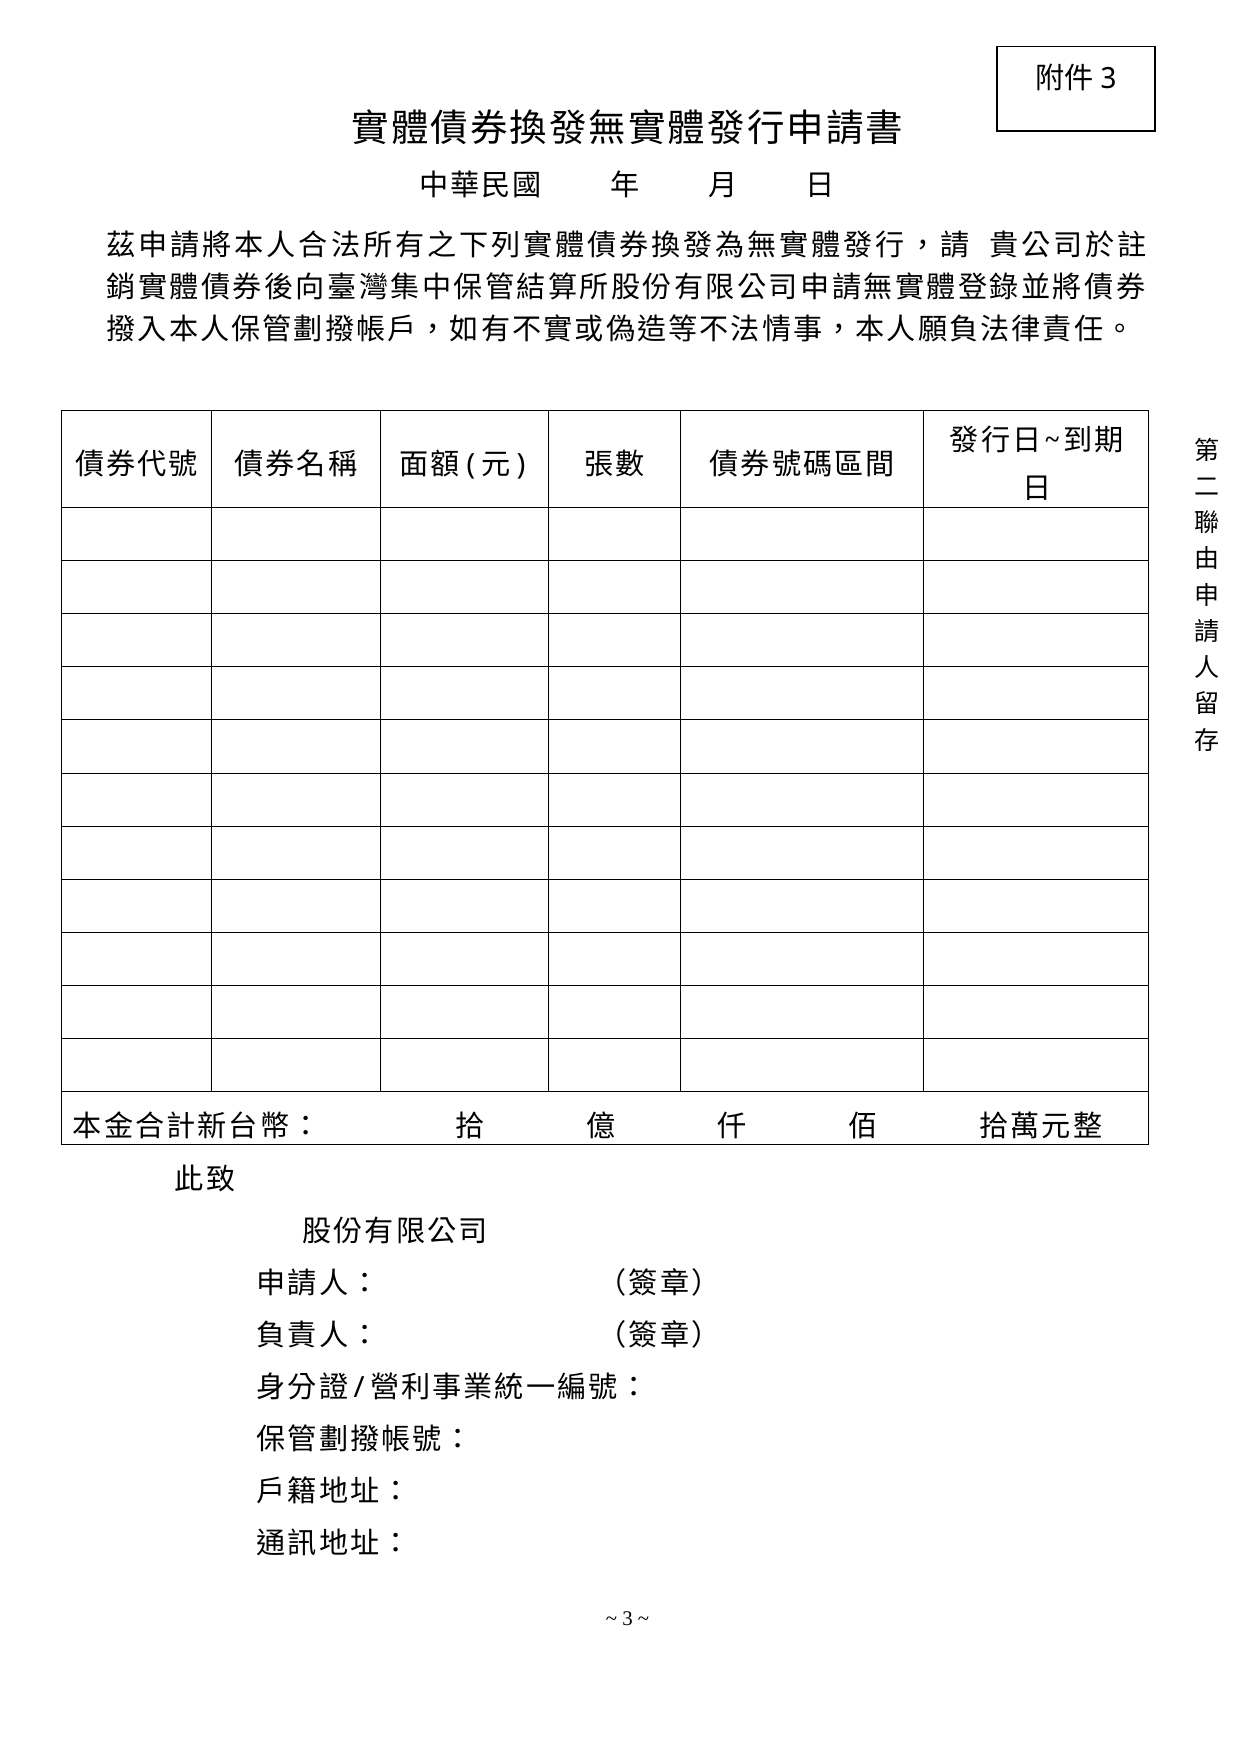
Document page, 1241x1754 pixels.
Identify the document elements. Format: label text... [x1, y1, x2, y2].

table_cell [681, 827, 923, 879]
table_cell [212, 614, 380, 666]
text 身分證/營利事業統一編號： [256, 1354, 1148, 1406]
table_cell [62, 986, 211, 1038]
text 通訊地址： [256, 1510, 1148, 1562]
table_cell [924, 933, 1148, 985]
table_cell [381, 1039, 548, 1091]
table_header 債券名稱 [212, 411, 380, 507]
text 負責人： （簽章） [256, 1302, 1148, 1354]
table_cell [381, 720, 548, 772]
text 實體債券換發無實體發行申請書 [106, 97, 1148, 152]
table_cell [212, 827, 380, 879]
text 此致 [129, 1145, 1148, 1197]
text 股份有限公司 [106, 1197, 1148, 1249]
table_header 債券代號 [62, 411, 211, 507]
table_cell [549, 827, 680, 879]
table_cell [212, 933, 380, 985]
table_header 面額(元) [381, 411, 548, 507]
table_cell [212, 986, 380, 1038]
table_cell [212, 667, 380, 719]
table_cell [381, 508, 548, 560]
table_cell [62, 561, 211, 613]
table_cell [681, 1039, 923, 1091]
table_cell [212, 561, 380, 613]
table_cell [549, 1039, 680, 1091]
table_cell [924, 561, 1148, 613]
table_cell [549, 720, 680, 772]
table_cell [62, 933, 211, 985]
table_cell [924, 508, 1148, 560]
table_cell [924, 774, 1148, 826]
text 申請人： （簽章） [256, 1249, 1148, 1302]
table_cell [549, 667, 680, 719]
text 中華民國 年 月 日 [106, 152, 1148, 204]
table_cell [62, 614, 211, 666]
table_header 債券號碼區間 [681, 411, 923, 507]
table_cell [681, 774, 923, 826]
table_cell [212, 774, 380, 826]
table_cell [681, 986, 923, 1038]
table_cell [549, 880, 680, 932]
table_cell [212, 880, 380, 932]
table_cell [62, 1039, 211, 1091]
text [998, 47, 1154, 130]
table_cell [681, 720, 923, 772]
table_cell [681, 508, 923, 560]
text 附件3 [1013, 55, 1139, 97]
table_cell [924, 667, 1148, 719]
table_cell [549, 508, 680, 560]
table_cell [681, 667, 923, 719]
table_cell [381, 667, 548, 719]
text 茲申請將本人合法所有之下列實體債券換發為無實體發行，請 貴公司於註銷實體債券後向臺灣集中保管結算所股份有限公司申請無實體登錄並將債券撥入本人保管劃撥帳戶，如有不實或偽造等不法情事，本人願負法律責任。 [106, 221, 1148, 348]
table_cell [924, 720, 1148, 772]
table_cell [381, 561, 548, 613]
table_cell [924, 827, 1148, 879]
table_cell [924, 986, 1148, 1038]
table_cell [62, 880, 211, 932]
text 戶籍地址： [256, 1458, 1148, 1510]
table_cell [381, 880, 548, 932]
table_cell [212, 1039, 380, 1091]
table_cell [549, 933, 680, 985]
table_cell [62, 774, 211, 826]
table_cell [681, 933, 923, 985]
table_header 發行日~到期日 [1179, 423, 1235, 966]
table_cell [681, 880, 923, 932]
table_cell [681, 614, 923, 666]
table_cell [381, 774, 548, 826]
table_cell 本金合計新台幣： 拾 億 仟 佰 拾萬元整 [62, 1092, 1148, 1144]
table_cell [212, 508, 380, 560]
table_header 張數 [549, 411, 680, 507]
table_cell [62, 508, 211, 560]
text 保管劃撥帳號： [256, 1406, 1148, 1458]
table_header 發行日~到期日 [924, 411, 1148, 507]
table_cell [381, 986, 548, 1038]
table_cell [681, 561, 923, 613]
table_cell [549, 986, 680, 1038]
table_cell [381, 614, 548, 666]
table_cell [62, 667, 211, 719]
table_cell [924, 880, 1148, 932]
table_cell [62, 720, 211, 772]
table_cell [549, 561, 680, 613]
table_cell [62, 827, 211, 879]
table_cell [212, 720, 380, 772]
table_cell [549, 774, 680, 826]
table_cell [381, 933, 548, 985]
table_cell [924, 614, 1148, 666]
table_cell [381, 827, 548, 879]
table_cell [549, 614, 680, 666]
table_cell [924, 1039, 1148, 1091]
